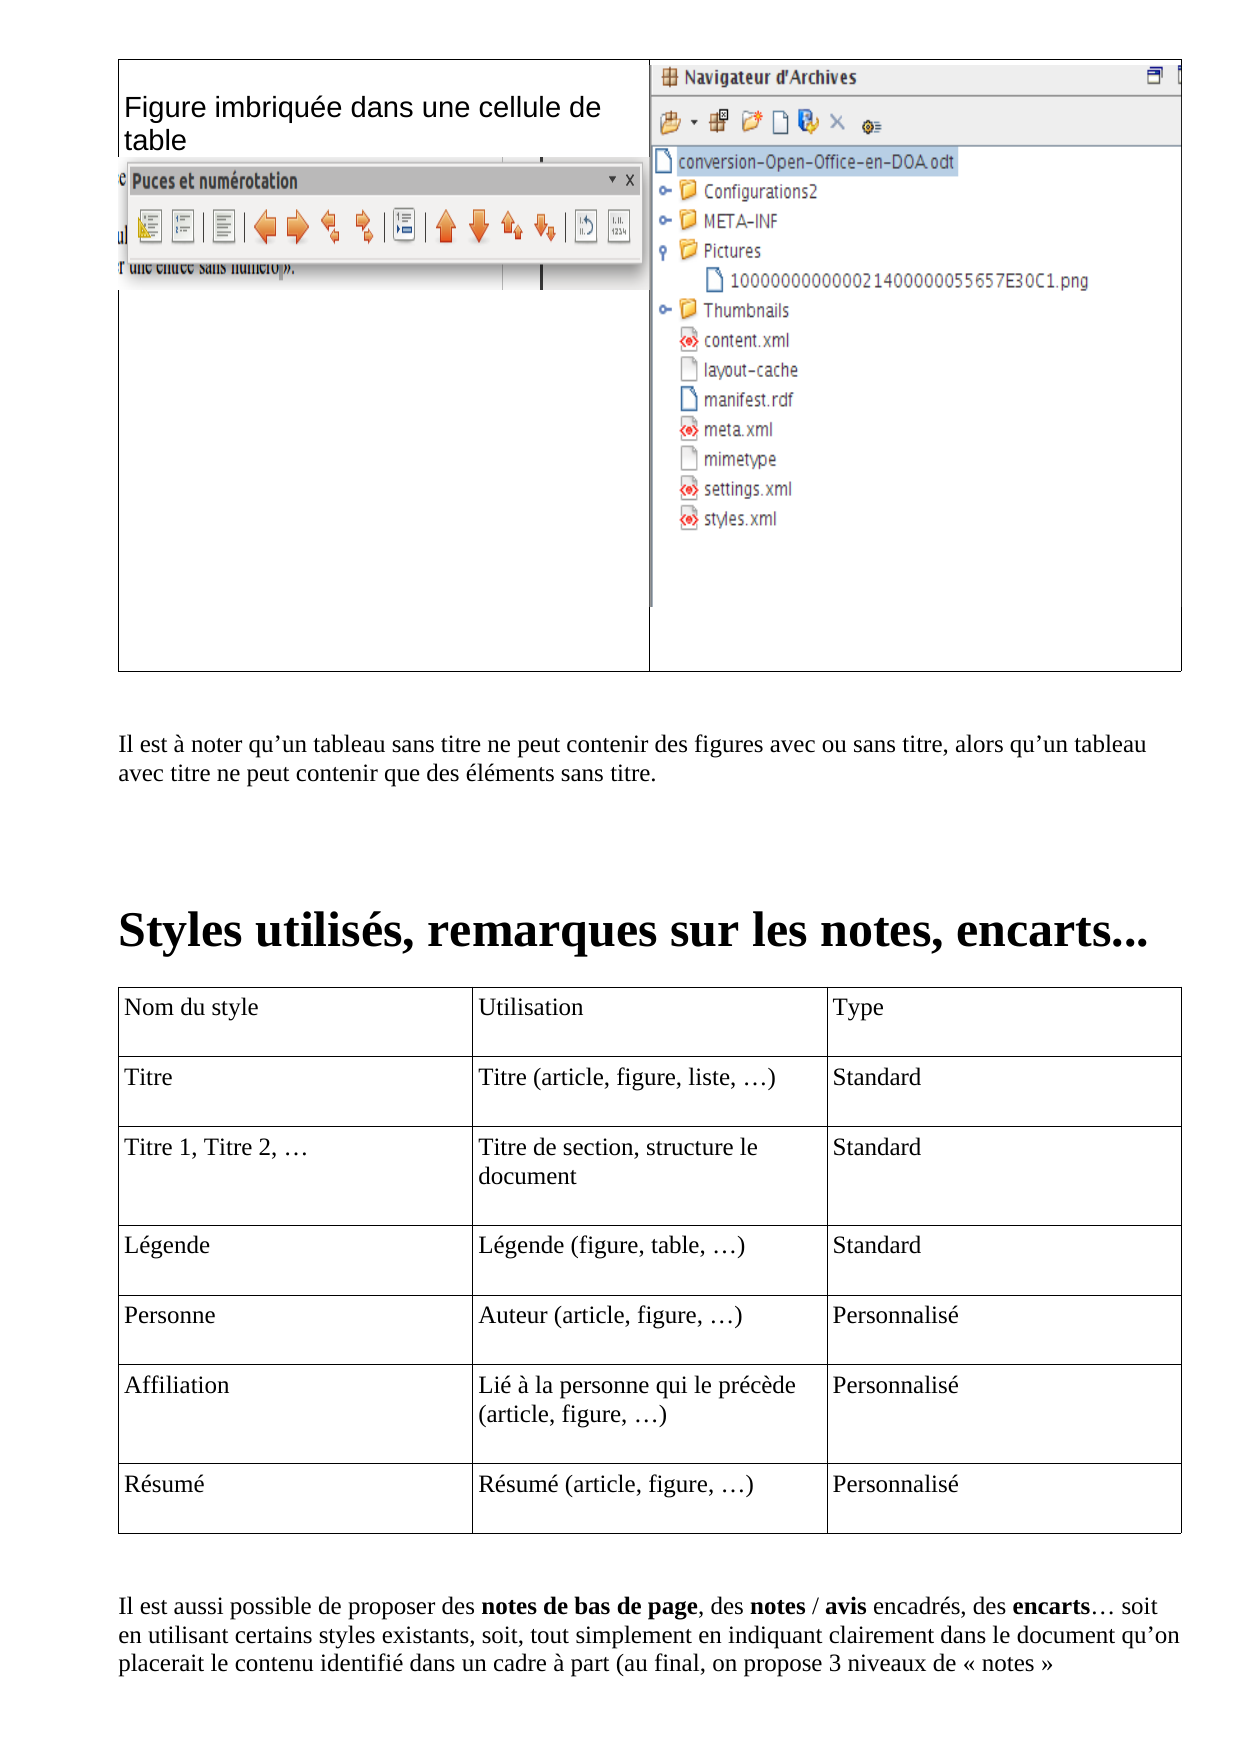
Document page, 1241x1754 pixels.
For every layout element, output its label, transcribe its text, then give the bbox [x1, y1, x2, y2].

text Il est à noter qu’un tableau sans titre ne peut contenir des figures avec ou sans titre, alors qu’un tableau avec titre ne peut contenir que des éléments sans titre. [118, 729, 1181, 787]
table_cell Personnalisé [828, 1365, 1181, 1463]
table_cell Standard [828, 1057, 1181, 1126]
table_cell Titre (article, figure, liste, …) [473, 1057, 827, 1126]
table_header Figure imbriquée dans une cellule de table [119, 60, 649, 157]
table_header [650, 60, 1181, 65]
table_header [119, 290, 649, 671]
table_cell Titre 1, Titre 2, … [119, 1127, 472, 1225]
table_cell Personnalisé [828, 1296, 1181, 1364]
table_cell Personnalisé [828, 1464, 1181, 1533]
table_cell Légende (figure, table, …) [473, 1226, 827, 1294]
table_header Utilisation [473, 988, 827, 1056]
picture [118, 65, 1182, 607]
table_cell Lié à la personne qui le précède (article, figure, …) [473, 1365, 827, 1463]
table_cell Affiliation [119, 1365, 472, 1463]
table_cell Personne [119, 1296, 472, 1364]
table_cell Résumé (article, figure, …) [473, 1464, 827, 1533]
text Il est aussi possible de proposer des notes de bas de page, des notes / avis encadrés, des encarts… soit en utilisant certains styles existants, soit, tout simplement en indiquant clairement dans le document qu’on placerait le contenu identifié dans un cadre à part (au final, on propose 3 niveaux de « notes » [118, 1591, 1181, 1677]
subtitle Styles utilisés, remarques sur les notes, encarts... [118, 899, 1181, 957]
table_cell Titre de section, structure le document [473, 1127, 827, 1225]
table_cell Résumé [119, 1464, 472, 1533]
table_header Nom du style [119, 988, 472, 1056]
table_cell Titre [119, 1057, 472, 1126]
table_header Type [828, 988, 1181, 1056]
table_cell Standard [828, 1226, 1181, 1294]
table_cell Auteur (article, figure, …) [473, 1296, 827, 1364]
table_header [650, 607, 1181, 671]
table_cell Légende [119, 1226, 472, 1294]
table_cell Standard [828, 1127, 1181, 1225]
